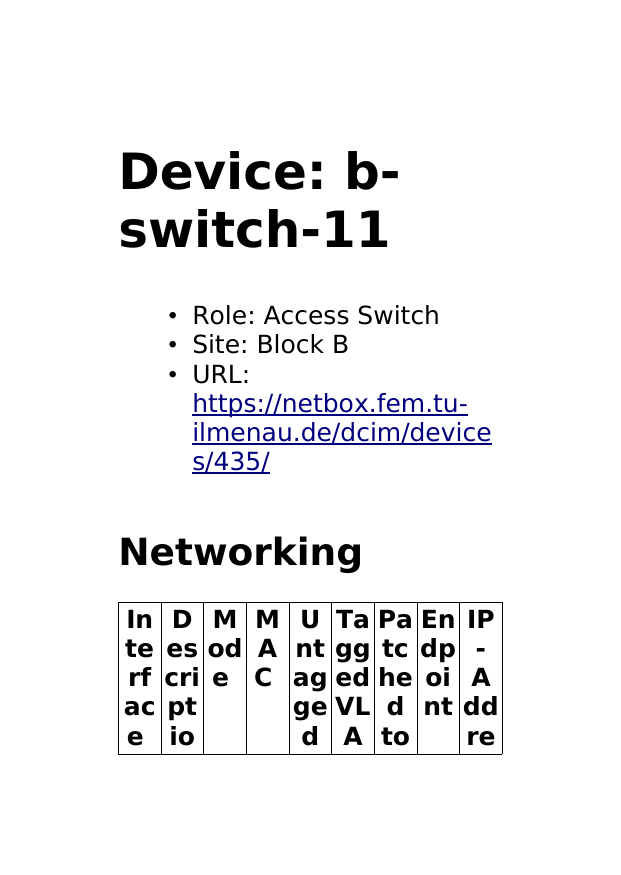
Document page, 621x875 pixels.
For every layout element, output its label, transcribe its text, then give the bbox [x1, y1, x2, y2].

list Site: Block B [177, 331, 502, 360]
table_header Endpoint [418, 603, 459, 754]
table_header Untagged [290, 603, 331, 754]
table_header MAC [247, 603, 289, 754]
list URL: https://netbox.fem.tu-ilmenau.de/dcim/devices/435/ [177, 360, 502, 477]
subtitle Networking [118, 531, 502, 575]
list Role: Access Switch [177, 302, 502, 331]
table_header Mode [204, 603, 246, 754]
table_header Descriptio [162, 603, 203, 754]
table_header IP-Addre [460, 603, 502, 754]
subtitle Device: b-switch-11 [118, 143, 502, 259]
table_header Interface [119, 603, 161, 754]
table_header Patched to [375, 603, 417, 754]
table_header Tagged VLA [332, 603, 374, 754]
